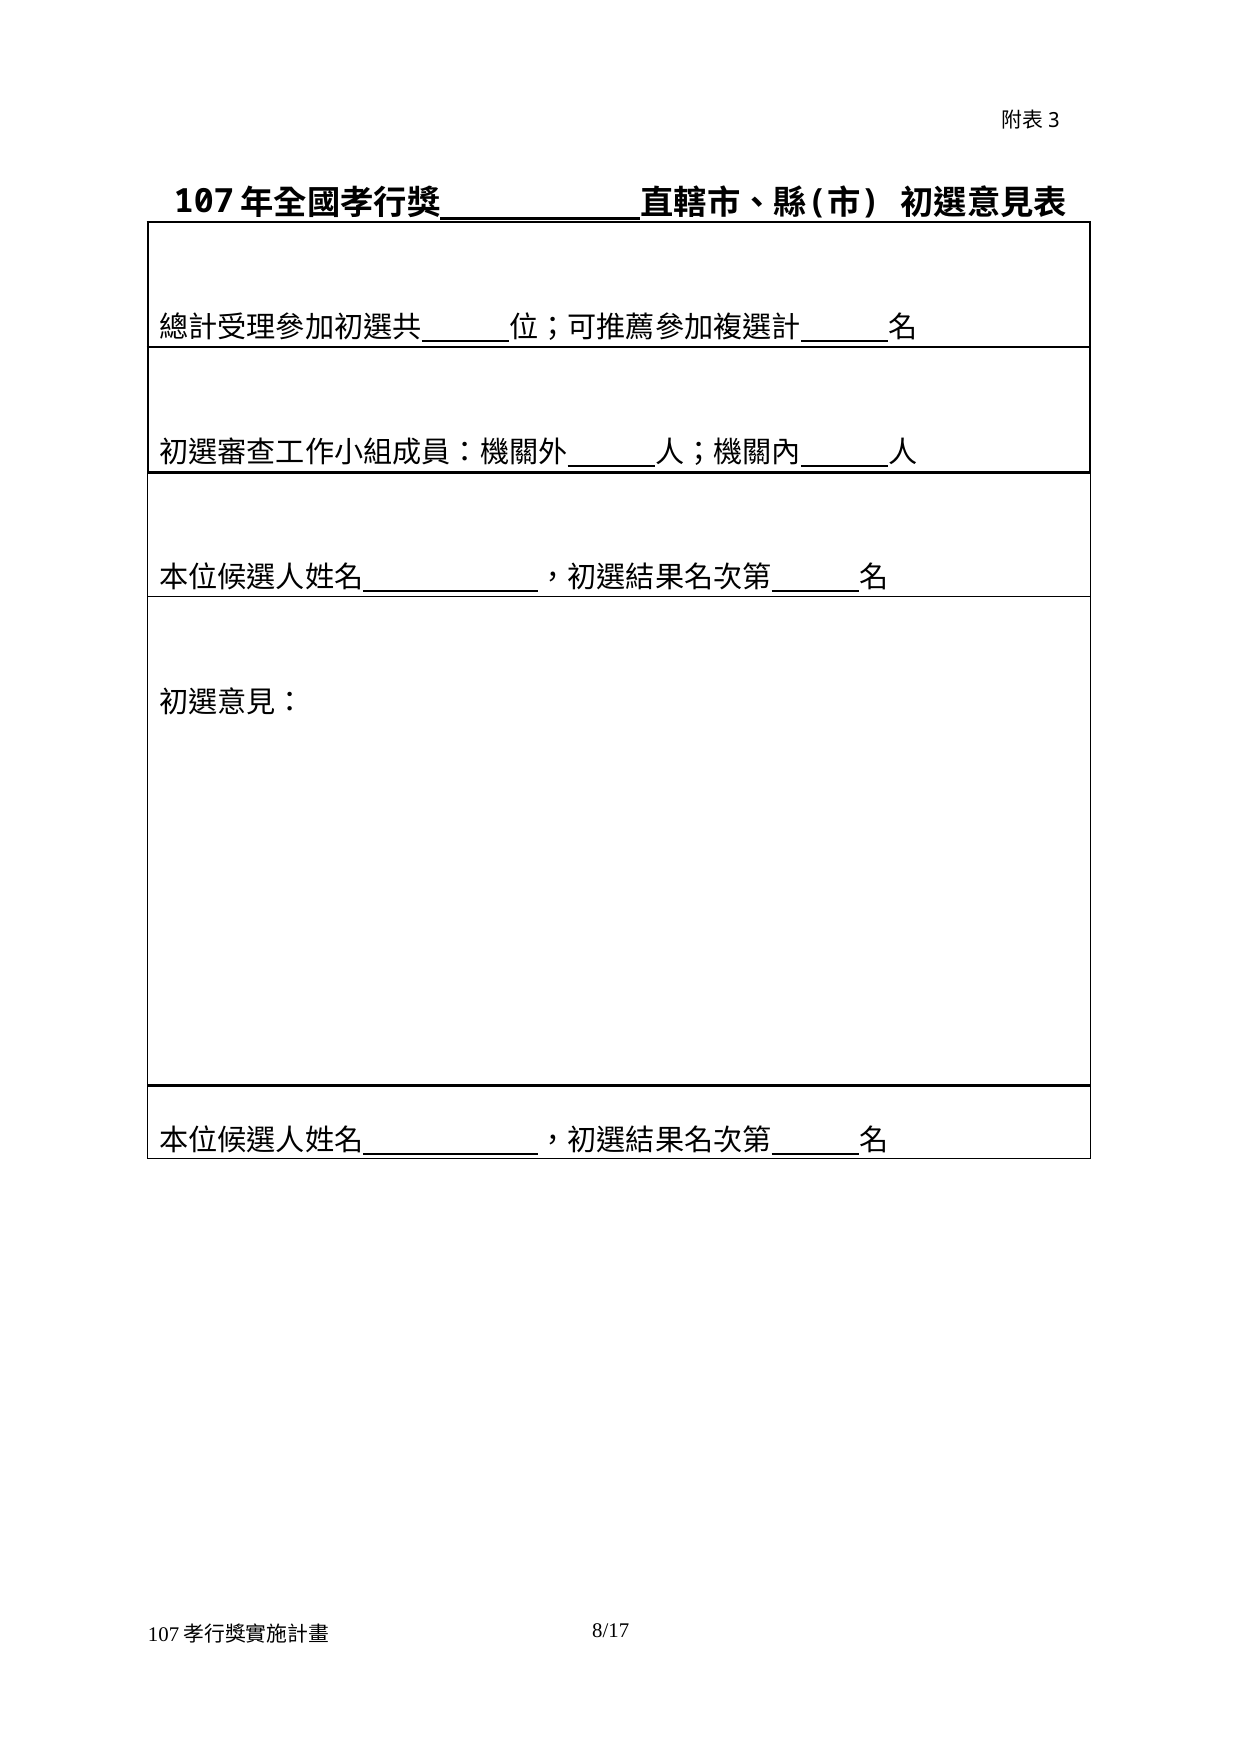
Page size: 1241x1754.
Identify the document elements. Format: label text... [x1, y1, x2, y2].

table_cell 本位候選人姓名 ，初選結果名次第 名 [148, 474, 1090, 596]
text 附表3 [984, 103, 1077, 133]
table_cell 初選審查工作小組成員：機關外 人；機關內 人 [149, 348, 1089, 471]
text [969, 95, 1092, 154]
table_cell 本位候選人姓名 ，初選結果名次第 名 [148, 1087, 1090, 1158]
table_header 總計受理參加初選共 位；可推薦參加複選計 名 [149, 223, 1089, 346]
text 107年全國孝行獎 直轄市、縣(市) 初選意見表 [148, 158, 1092, 221]
table_cell 初選意見： [148, 597, 1090, 1084]
